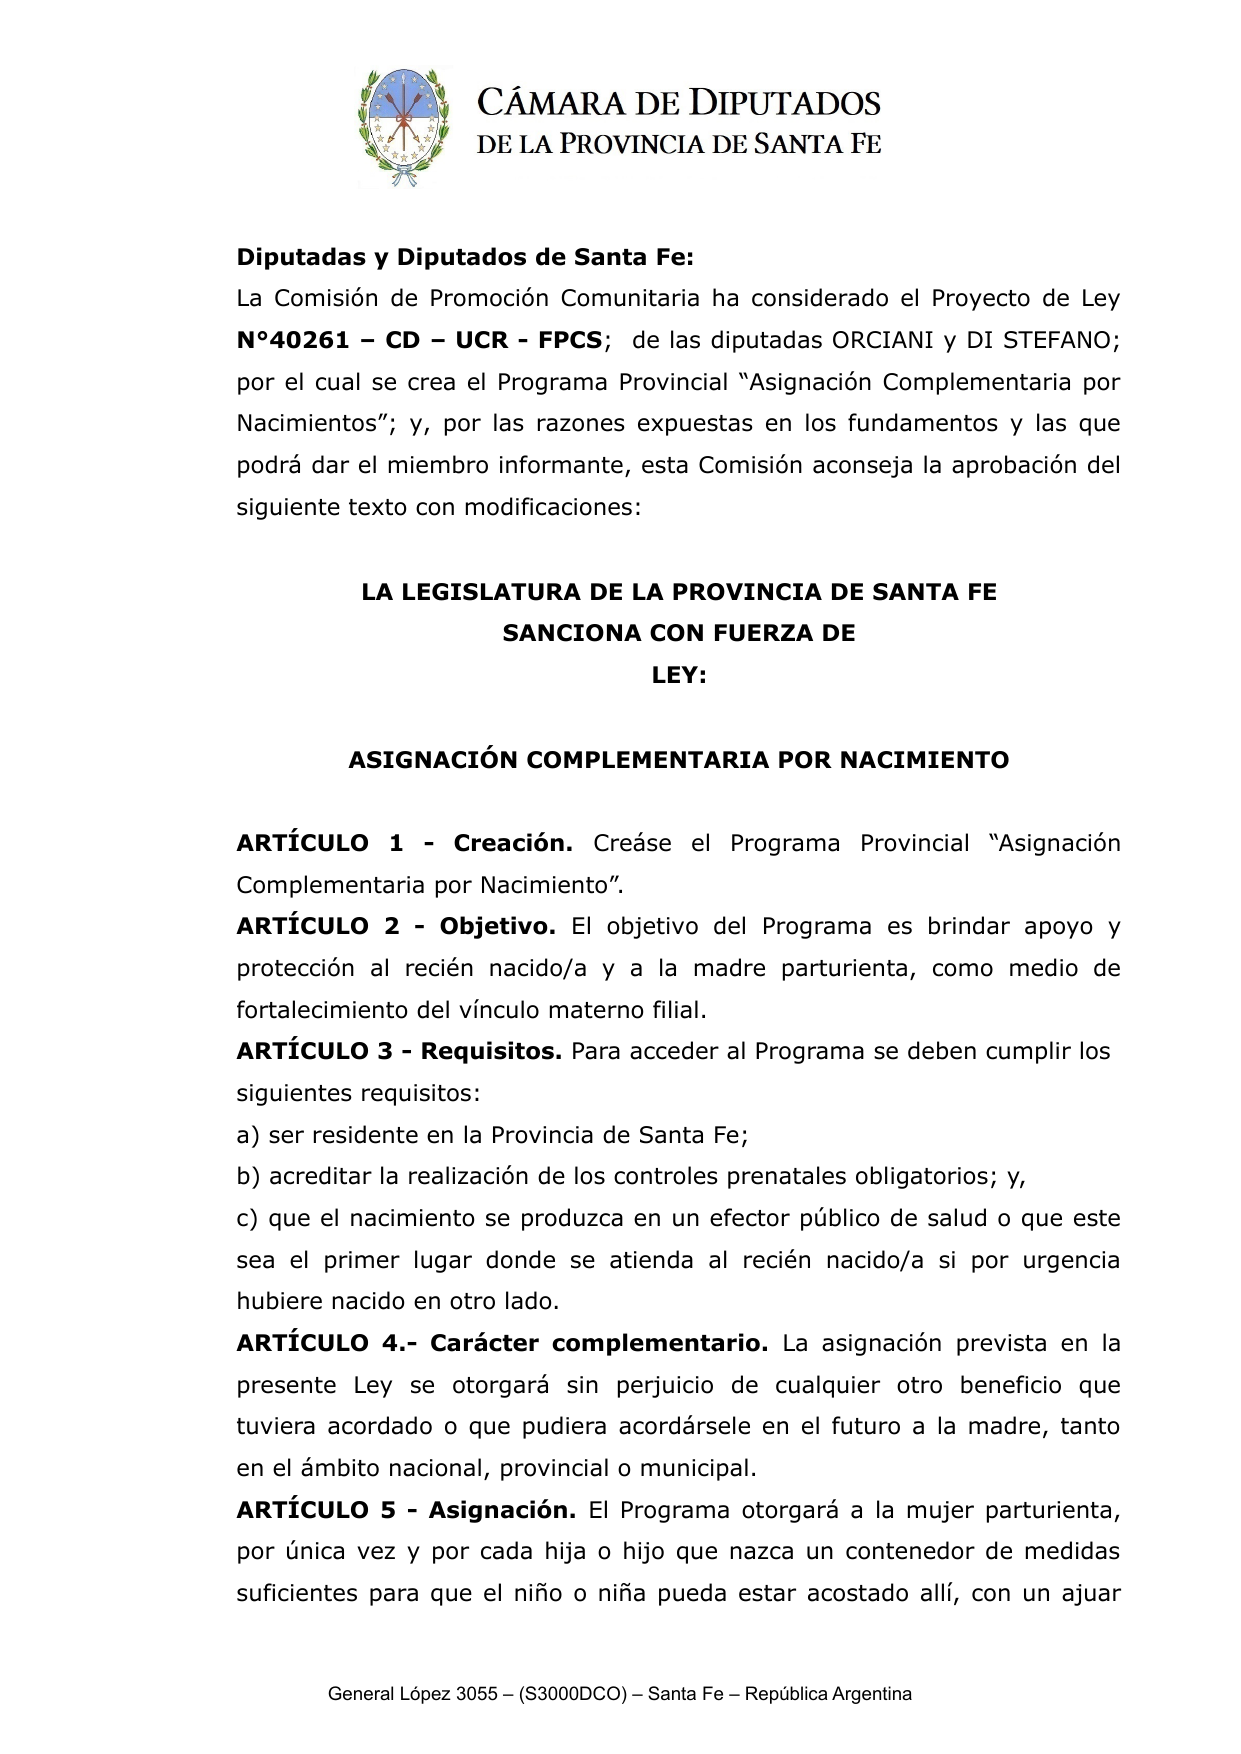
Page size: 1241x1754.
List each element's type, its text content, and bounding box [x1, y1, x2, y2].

text a) ser residente en la Provincia de Santa Fe; [236, 1120, 1122, 1148]
text ARTÍCULO 4.- Carácter complementario. La asignación prevista en la presente Ley se otorgará sin perjuicio de cualquier otro beneficio que tuviera acordado o que pudiera acordársele en el futuro a la madre, tanto en el ámbito nacional, provincial o municipal. [236, 1328, 1122, 1481]
text siguientes requisitos: [236, 1078, 1122, 1106]
text LEY: [236, 660, 1122, 688]
text b) acreditar la realización de los controles prenatales obligatorios; y, [236, 1162, 1122, 1189]
text ARTÍCULO 1 - Creación. Creáse el Programa Provincial “Asignación Complementaria por Nacimiento”. [236, 828, 1122, 898]
text La Comisión de Promoción Comunitaria ha considerado el Proyecto de Ley N°40261 – CD – UCR - FPCS; de las diputadas ORCIANI y DI STEFANO; por el cual se crea el Programa Provincial “Asignación Complementaria por Nacimientos”; y, por las razones expuestas en los fundamentos y las que podrá dar el miembro informante, esta Comisión aconseja la aprobación del siguiente texto con modificaciones: [236, 284, 1122, 520]
text c) que el nacimiento se produzca en un efector público de salud o que este sea el primer lugar donde se atienda al recién nacido/a si por urgencia hubiere nacido en otro lado. [236, 1203, 1122, 1314]
picture [354, 65, 886, 189]
text SANCIONA CON FUERZA DE [236, 619, 1122, 646]
text ARTÍCULO 5 - Asignación. El Programa otorgará a la mujer parturienta, por única vez y por cada hija o hijo que nazca un contenedor de medidas suficientes para que el niño o niña pueda estar acostado allí, con un ajuar [236, 1495, 1122, 1606]
text LA LEGISLATURA DE LA PROVINCIA DE SANTA FE [236, 577, 1122, 605]
text ARTÍCULO 2 - Objetivo. El objetivo del Programa es brindar apoyo y protección al recién nacido/a y a la madre parturienta, como medio de fortalecimiento del vínculo materno filial. [236, 912, 1122, 1023]
text ARTÍCULO 3 - Requisitos. Para acceder al Programa se deben cumplir los [236, 1037, 1122, 1064]
text ASIGNACIÓN COMPLEMENTARIA POR NACIMIENTO [236, 745, 1122, 773]
text Diputadas y Diputados de Santa Fe: [236, 242, 1122, 270]
